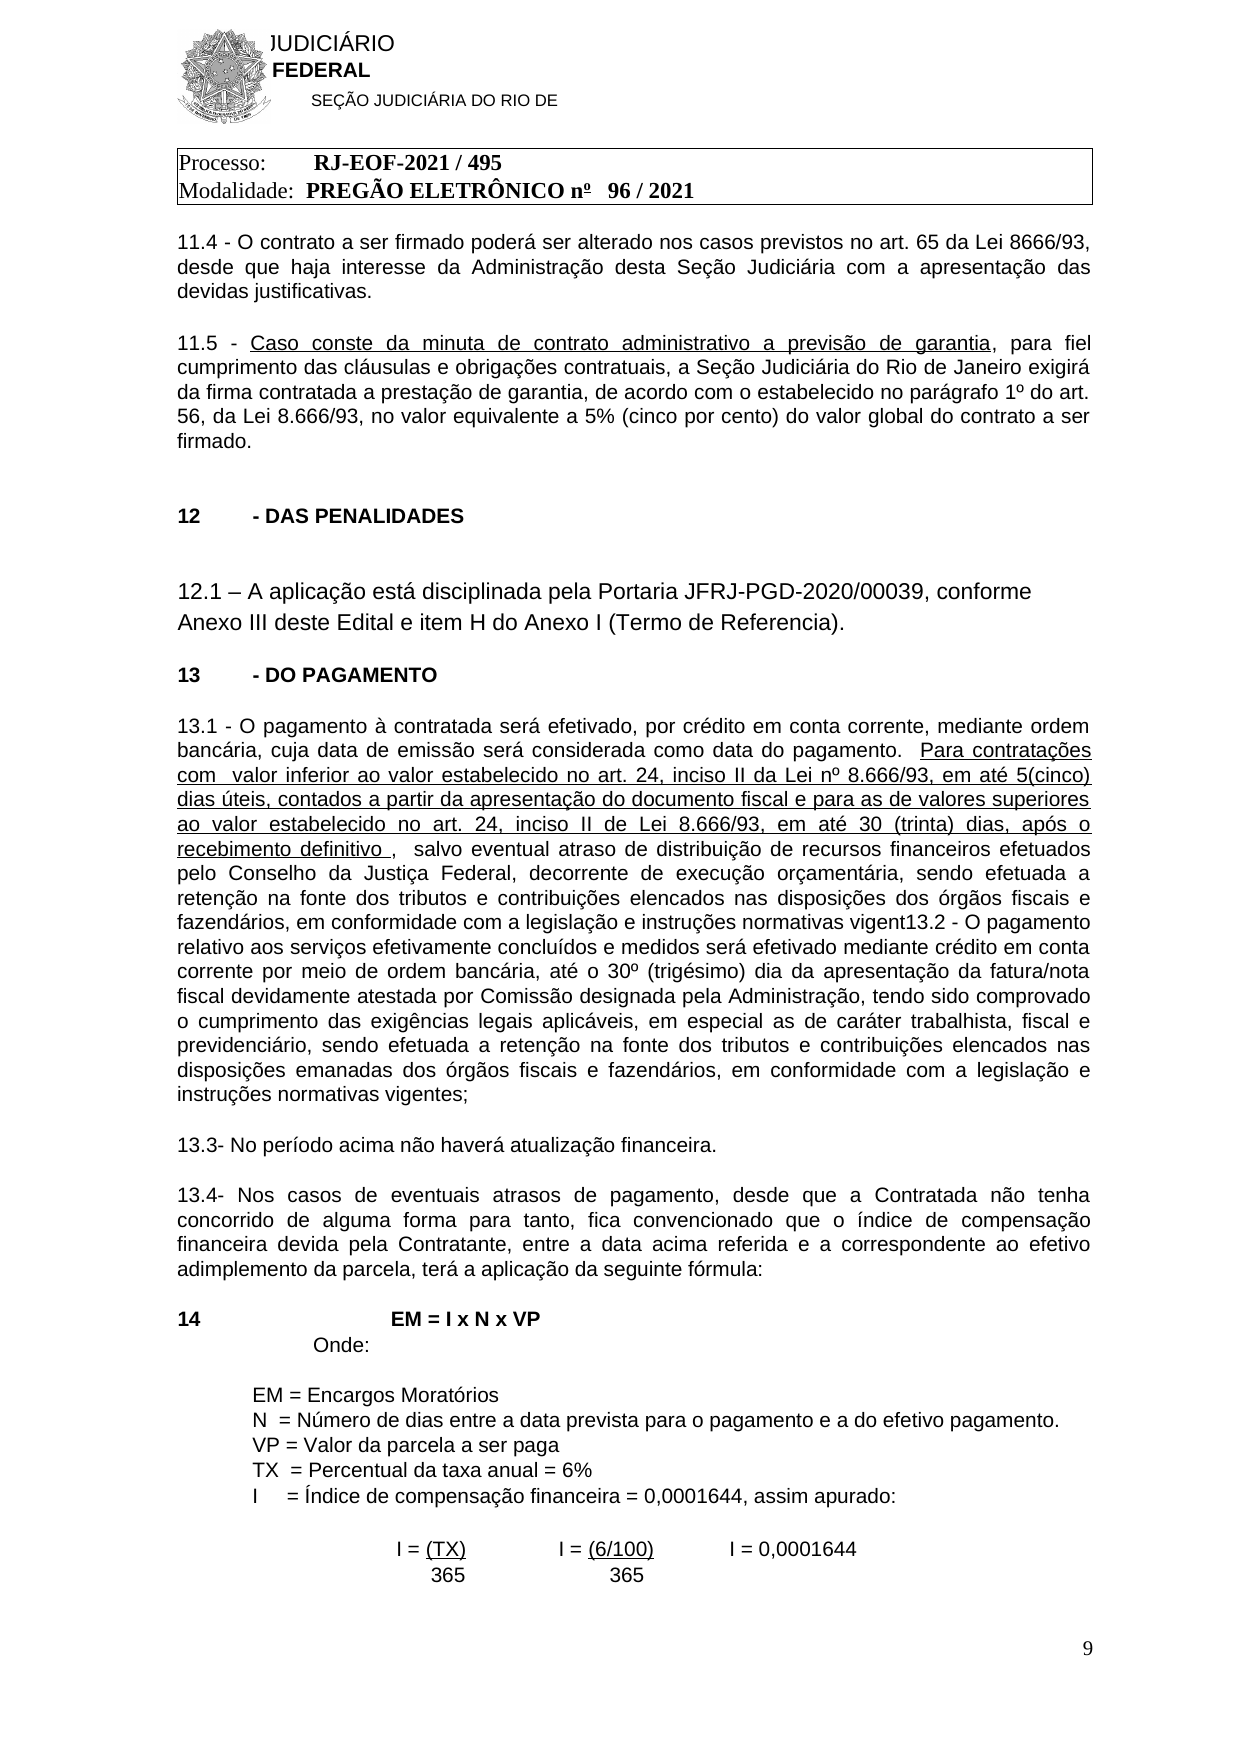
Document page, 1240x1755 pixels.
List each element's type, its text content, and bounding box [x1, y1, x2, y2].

text TX = Percentual da taxa anual = 6% [252, 1458, 1092, 1482]
text EM = Encargos Moratórios [252, 1383, 1092, 1407]
subtitle - DAS PENALIDADES [177, 504, 1092, 528]
text 11.4 - O contrato a ser firmado poderá ser alterado nos casos previstos no art. 65 da Lei 8666/93, desde que haja interesse da Administração desta Seção Judiciária com a apresentação das devidas justificativas. [177, 230, 1092, 303]
text I = Índice de compensação financeira = 0,0001644, assim apurado: [252, 1483, 1092, 1507]
text 11.5 - Caso conste da minuta de contrato administrativo a previsão de garantia, para fiel cumprimento das cláusulas e obrigações contratuais, a Seção Judiciária do Rio de Janeiro exigirá da firma contratada a prestação de garantia, de acordo com o estabelecido no parágrafo 1º do art. 56, da Lei 8.666/93, no valor equivalente a 5% (cinco por cento) do valor global do contrato a ser firmado. [177, 330, 1092, 453]
text 13.4- Nos casos de eventuais atrasos de pagamento, desde que a Contratada não tenha concorrido de alguma forma para tanto, fica convencionado que o índice de compensação financeira devida pela Contratante, entre a data acima referida e a correspondente ao efetivo adimplemento da parcela, terá a aplicação da seguinte fórmula: [177, 1183, 1092, 1281]
text 13.1 - O pagamento à contratada será efetivado, por crédito em conta corrente, mediante ordem bancária, cuja data de emissão será considerada como data do pagamento. Para contratações com valor inferior ao valor estabelecido no art. 24, inciso II da Lei nº 8.666/93, em até 5(cinco) [177, 713, 1092, 784]
text I = (TX) I = (6/100) I = 0,0001644 [177, 1534, 1093, 1562]
text VP = Valor da parcela a ser paga [252, 1433, 1092, 1457]
subtitle EM = I x N x VP [177, 1307, 1092, 1331]
text 13.3- No período acima não haverá atualização financeira. [177, 1133, 1092, 1157]
text Onde: [176, 1333, 371, 1357]
subtitle - DO PAGAMENTO [177, 663, 1092, 687]
text recebimento definitivo , salvo eventual atraso de distribuição de recursos financeiros efetuados pelo Conselho da Justiça Federal, decorrente de execução orçamentária, sendo efetuada a retenção na fonte dos tributos e contribuições elencados nas disposições dos órgãos fiscais e fazendários, em conformidade com a legislação e instruções normativas vigent13.2 - O pagamento relativo aos serviços efetivamente concluídos e medidos será efetivado mediante crédito em conta corrente por meio de ordem bancária, até o 30º (trigésimo) dia da apresentação da fatura/nota fiscal devidamente atestada por Comissão designada pela Administração, tendo sido comprovado o cumprimento das exigências legais aplicáveis, em especial as de caráter trabalhista, fiscal e previdenciário, sendo efetuada a retenção na fonte dos tributos e contribuições elencados nas disposições emanadas dos órgãos fiscais e fazendários, em conformidade com a legislação e instruções normativas vigentes; [177, 834, 1092, 1106]
text dias úteis, contados a partir da apresentação do documento fiscal e para as de valores superiores ao valor estabelecido no art. 24, inciso II de Lei 8.666/93, em até 30 (trinta) dias, após o [177, 785, 1092, 833]
text 12.1 – A aplicação está disciplinada pela Portaria JFRJ-PGD-2020/00039, conforme Anexo III deste Edital e item H do Anexo I (Termo de Referencia). [177, 581, 1093, 638]
text 365 365 [177, 1563, 1092, 1587]
text N = Número de dias entre a data prevista para o pagamento e a do efetivo pagamento. [252, 1408, 1092, 1432]
